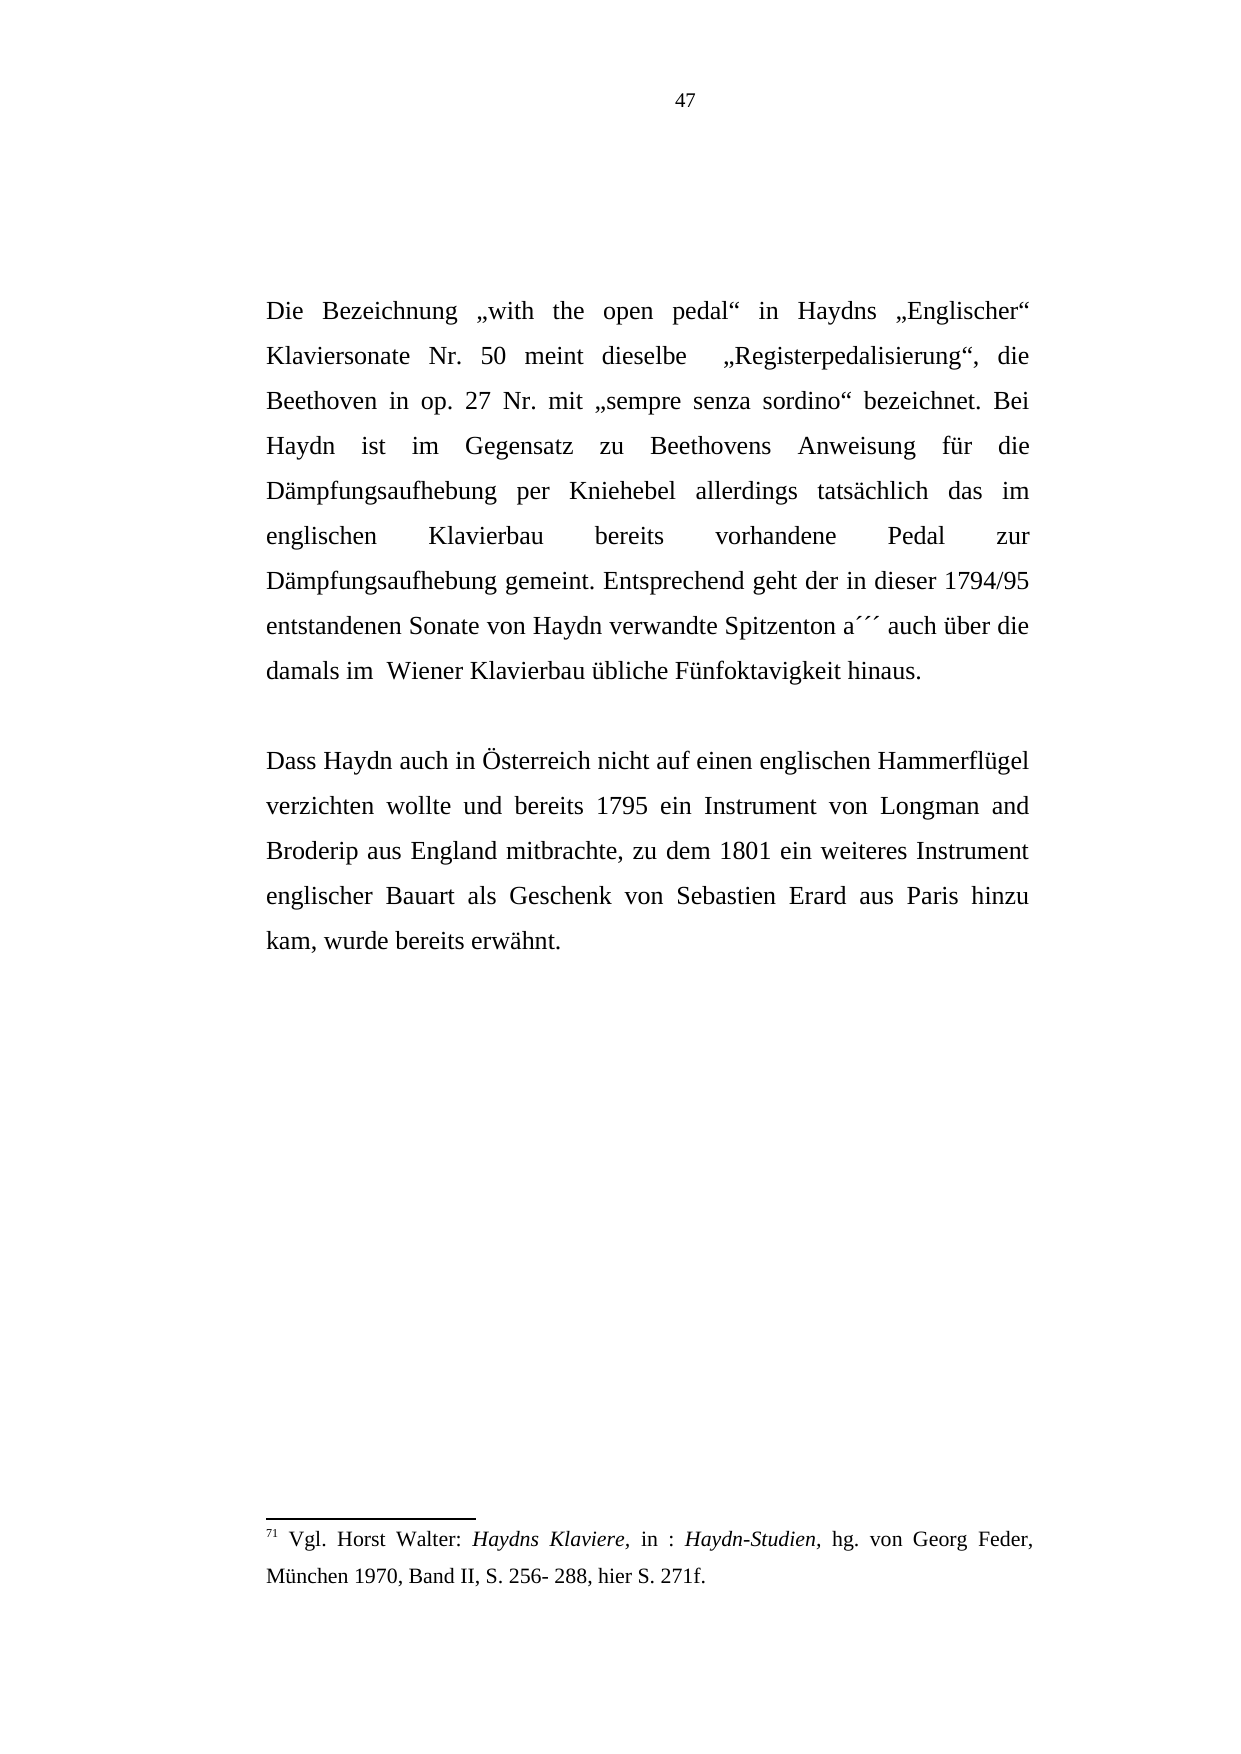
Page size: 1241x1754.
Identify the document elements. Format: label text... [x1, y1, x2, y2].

text Vgl. Horst Walter: Haydns Klaviere, in : Haydn-Studien, hg. von Georg Feder, München 1970, Band II, S. 256- 288, hier S. 271f. [266, 1526, 1034, 1588]
text Dass Haydn auch in Österreich nicht auf einen englischen Hammerflügel verzichten wollte und bereits 1795 ein Instrument von Longman and Broderip aus England mitbrachte, zu dem 1801 ein weiteres Instrument englischer Bauart als Geschenk von Sebastien Erard aus Paris hinzu kam, wurde bereits erwähnt. [266, 745, 1031, 955]
text Die Bezeichnung „with the open pedal“ in Haydns „Englischer“ Klaviersonate Nr. 50 meint dieselbe „Registerpedalisierung“, die Beethoven in op. 27 Nr. mit „sempre senza sordino“ bezeichnet. Bei Haydn ist im Gegensatz zu Beethovens Anweisung für die Dämpfungsaufhebung per Kniehebel allerdings tatsächlich das im englischen Klavierbau bereits vorhandene Pedal zur Dämpfungsaufhebung gemeint. Entsprechend geht der in dieser 1794/95 entstandenen Sonate von Haydn verwandte Spitzenton a´´´ auch über die damals im Wiener Klavierbau übliche Fünfoktavigkeit hinaus. [266, 295, 1031, 685]
